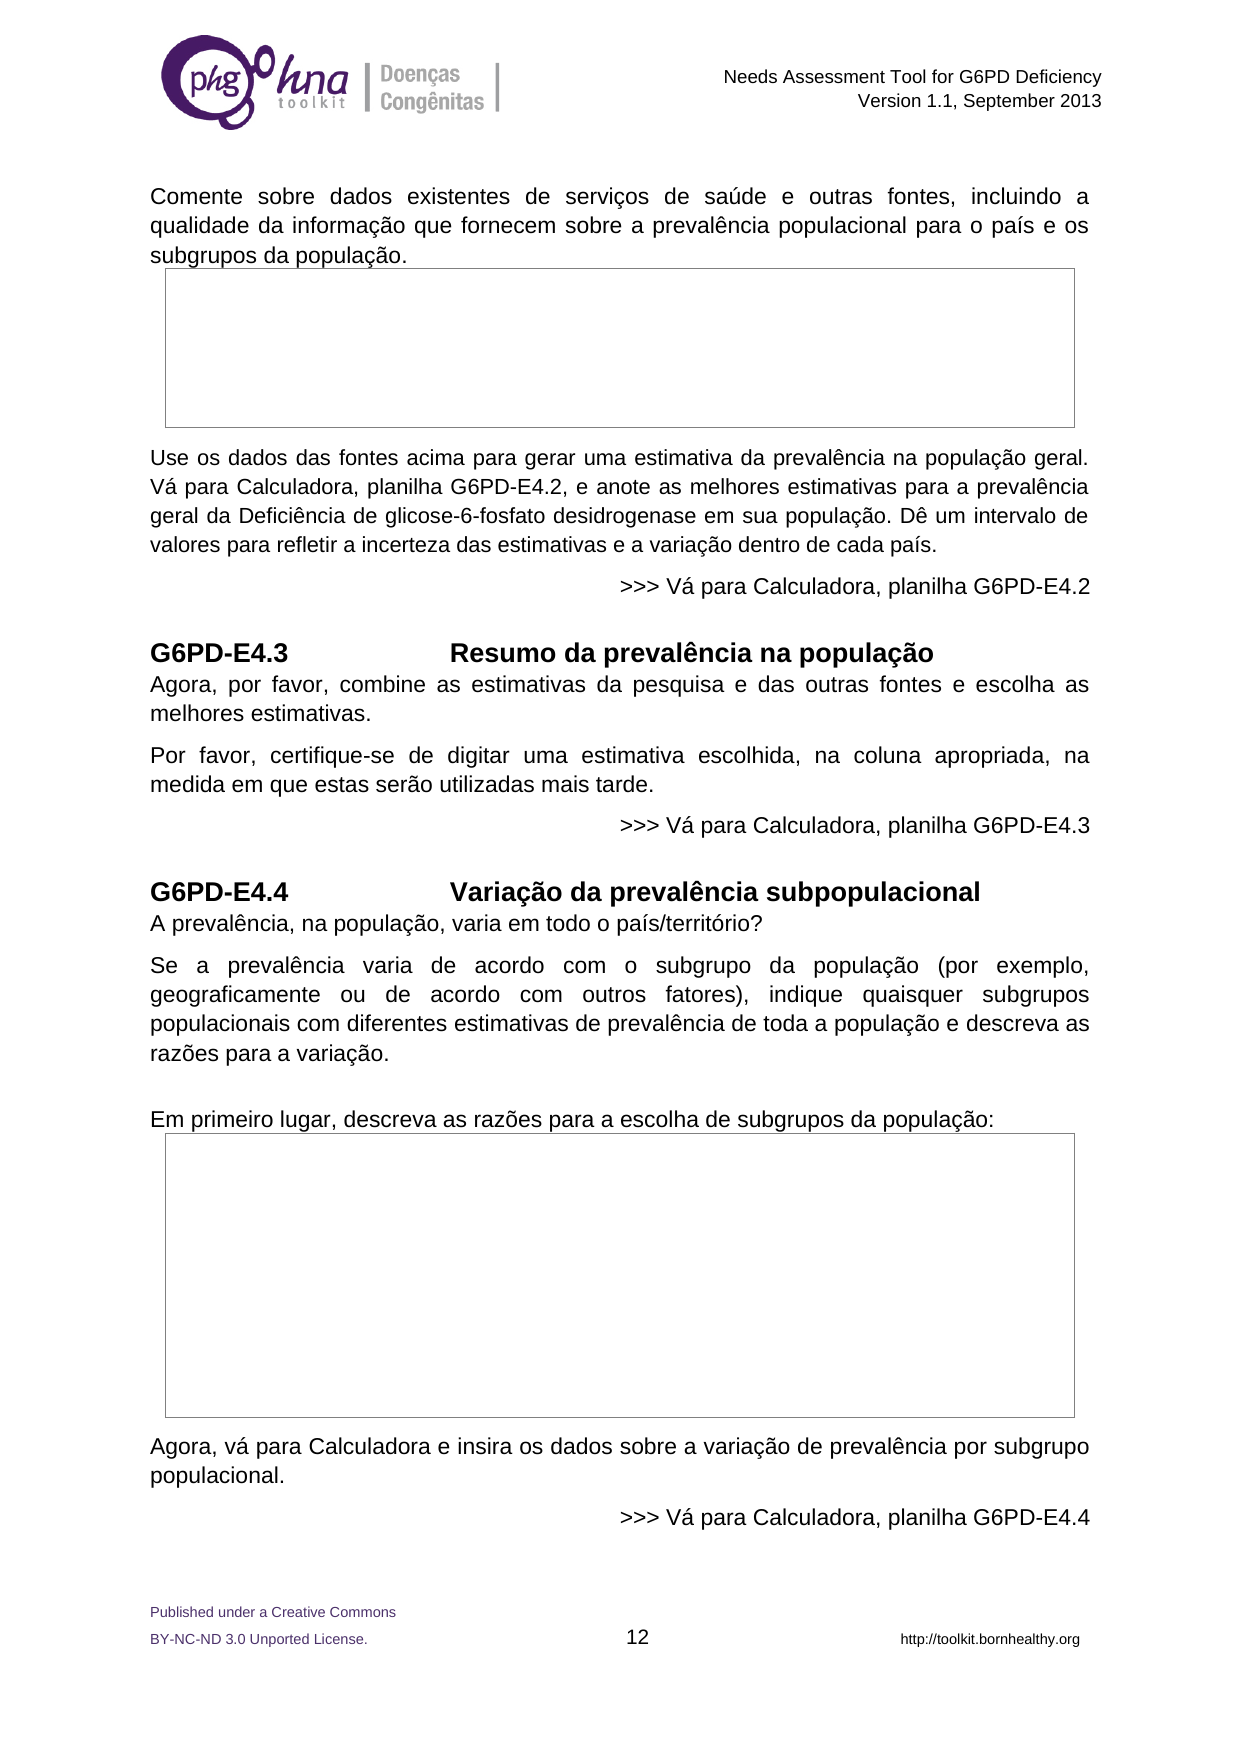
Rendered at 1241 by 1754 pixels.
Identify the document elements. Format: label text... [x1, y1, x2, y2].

text Por favor, certifique-se de digitar uma estimativa escolhida, na coluna apropriada, na medida em que estas serão utilizadas mais tarde. [150, 739, 1090, 797]
text >>> Vá para Calculadora, planilha G6PD-E4.3 [525, 810, 1090, 839]
subtitle G6PD-E4.4 Variação da prevalência subpopulacional [150, 876, 1090, 908]
subtitle G6PD-E4.3 Resumo da prevalência na população [150, 637, 1090, 668]
text A prevalência, na população, varia em todo o país/território? [150, 908, 1090, 937]
text >>> Vá para Calculadora, planilha G6PD-E4.2 [525, 570, 1090, 599]
text Agora, vá para Calculadora e insira os dados sobre a variação de prevalência por subgrupo populacional. [150, 1431, 1090, 1489]
subtitle Comente sobre dados existentes de serviços de saúde e outras fontes, incluindo a qualidade da informação que fornecem sobre a prevalência populacional para o país e os subgrupos da população. [150, 181, 1090, 268]
text Se a prevalência varia de acordo com o subgrupo da população (por exemplo, geograficamente ou de acordo com outros fatores), indique quaisquer subgrupos populacionais com diferentes estimativas de prevalência de toda a população e descreva as razões para a variação. [150, 949, 1090, 1066]
text >>> Vá para Calculadora, planilha G6PD-E4.4 [525, 1501, 1090, 1531]
text Agora, por favor, combine as estimativas da pesquisa e das outras fontes e escolha as melhores estimativas. [150, 668, 1090, 726]
text Use os dados das fontes acima para gerar uma estimativa da prevalência na população geral. Vá para Calculadora, planilha G6PD-E4.2, e anote as melhores estimativas para a prevalência geral da Deficiência de glicose-6-fosfato desidrogenase em sua população. Dê um intervalo de valores para refletir a incerteza das estimativas e a variação dentro de cada país. [150, 441, 1090, 558]
subtitle Em primeiro lugar, descreva as razões para a escolha de subgrupos da população: [150, 1103, 1090, 1133]
